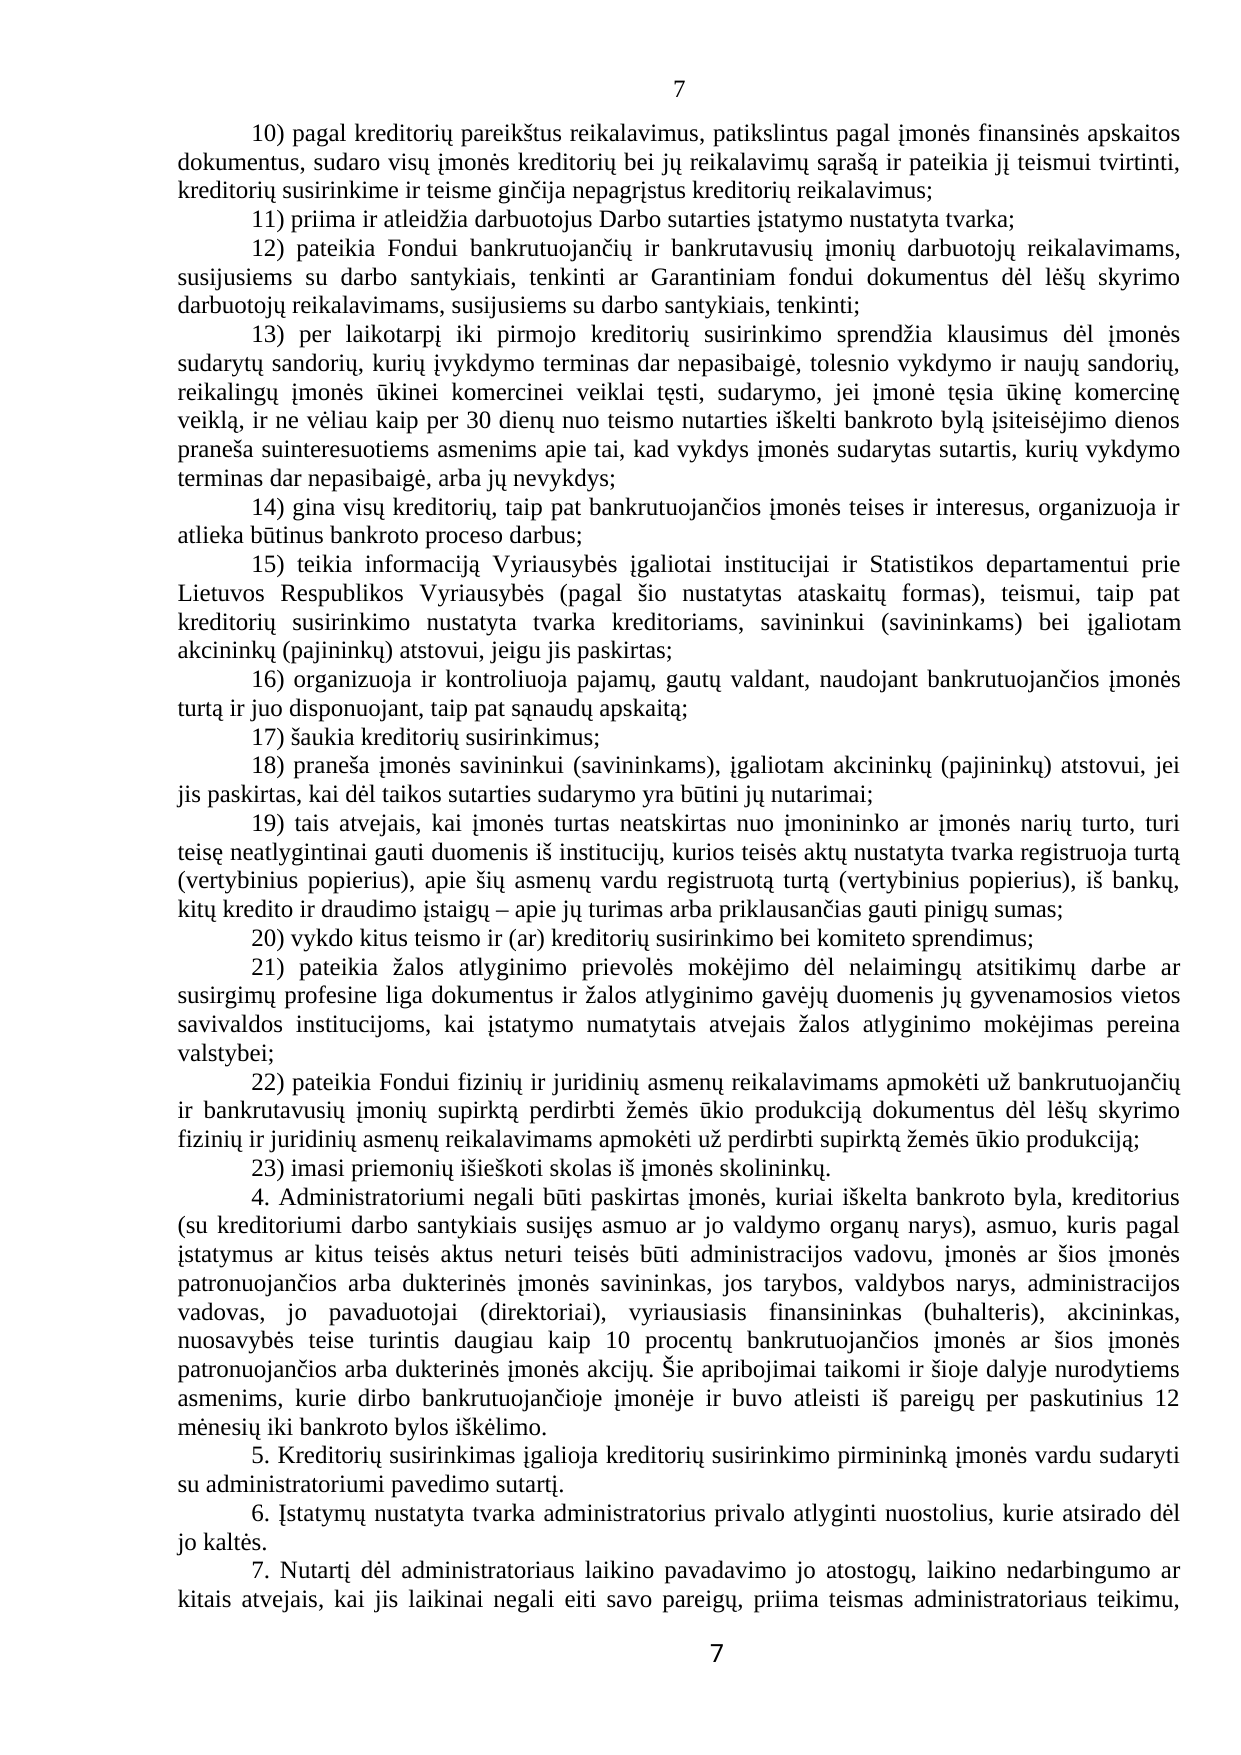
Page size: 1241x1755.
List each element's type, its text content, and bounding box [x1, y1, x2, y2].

text 5. Kreditorių susirinkimas įgalioja kreditorių susirinkimo pirmininką įmonės vardu sudaryti su administratoriumi pavedimo sutartį. [177, 1441, 1181, 1498]
text 23) imasi priemonių išieškoti skolas iš įmonės skolininkų. [177, 1153, 1181, 1182]
text 12) pateikia Fondui bankrutuojančių ir bankrutavusių įmonių darbuotojų reikalavimams, susijusiems su darbo santykiais, tenkinti ar Garantiniam fondui dokumentus dėl lėšų skyrimo darbuotojų reikalavimams, susijusiems su darbo santykiais, tenkinti; [177, 233, 1181, 319]
text 22) pateikia Fondui fizinių ir juridinių asmenų reikalavimams apmokėti už bankrutuojančių ir bankrutavusių įmonių supirktą perdirbti žemės ūkio produkciją dokumentus dėl lėšų skyrimo fizinių ir juridinių asmenų reikalavimams apmokėti už perdirbti supirktą žemės ūkio produkciją; [177, 1067, 1181, 1153]
text 13) per laikotarpį iki pirmojo kreditorių susirinkimo sprendžia klausimus dėl įmonės sudarytų sandorių, kurių įvykdymo terminas dar nepasibaigė, tolesnio vykdymo ir naujų sandorių, reikalingų įmonės ūkinei komercinei veiklai tęsti, sudarymo, jei įmonė tęsia ūkinę komercinę veiklą, ir ne vėliau kaip per 30 dienų nuo teismo nutarties iškelti bankroto bylą įsiteisėjimo dienos praneša suinteresuotiems asmenims apie tai, kad vykdys įmonės sudarytas sutartis, kurių vykdymo terminas dar nepasibaigė, arba jų nevykdys; [177, 319, 1181, 492]
text 10) pagal kreditorių pareikštus reikalavimus, patikslintus pagal įmonės finansinės apskaitos dokumentus, sudaro visų įmonės kreditorių bei jų reikalavimų sąrašą ir pateikia jį teismui tvirtinti, kreditorių susirinkime ir teisme ginčija nepagrįstus kreditorių reikalavimus; [177, 118, 1181, 204]
text 17) šaukia kreditorių susirinkimus; [177, 722, 1181, 751]
text 16) organizuoja ir kontroliuoja pajamų, gautų valdant, naudojant bankrutuojančios įmonės turtą ir juo disponuojant, taip pat sąnaudų apskaitą; [177, 664, 1181, 722]
text 14) gina visų kreditorių, taip pat bankrutuojančios įmonės teises ir interesus, organizuoja ir atlieka būtinus bankroto proceso darbus; [177, 492, 1181, 549]
text 21) pateikia žalos atlyginimo prievolės mokėjimo dėl nelaimingų atsitikimų darbe ar susirgimų profesine liga dokumentus ir žalos atlyginimo gavėjų duomenis jų gyvenamosios vietos savivaldos institucijoms, kai įstatymo numatytais atvejais žalos atlyginimo mokėjimas pereina valstybei; [177, 952, 1181, 1067]
text 15) teikia informaciją Vyriausybės įgaliotai institucijai ir Statistikos departamentui prie Lietuvos Respublikos Vyriausybės (pagal šio nustatytas ataskaitų formas), teismui, taip pat kreditorių susirinkimo nustatyta tvarka kreditoriams, savininkui (savininkams) bei įgaliotam akcininkų (pajininkų) atstovui, jeigu jis paskirtas; [177, 549, 1181, 664]
text 20) vykdo kitus teismo ir (ar) kreditorių susirinkimo bei komiteto sprendimus; [177, 923, 1181, 952]
text 6. Įstatymų nustatyta tvarka administratorius privalo atlyginti nuostolius, kurie atsirado dėl jo kaltės. [177, 1498, 1181, 1556]
text 19) tais atvejais, kai įmonės turtas neatskirtas nuo įmonininko ar įmonės narių turto, turi teisę neatlygintinai gauti duomenis iš institucijų, kurios teisės aktų nustatyta tvarka registruoja turtą (vertybinius popierius), apie šių asmenų vardu registruotą turtą (vertybinius popierius), iš bankų, kitų kredito ir draudimo įstaigų – apie jų turimas arba priklausančias gauti pinigų sumas; [177, 808, 1181, 923]
text 7. Nutartį dėl administratoriaus laikino pavadavimo jo atostogų, laikino nedarbingumo ar kitais atvejais, kai jis laikinai negali eiti savo pareigų, priima teismas administratoriaus teikimu, [177, 1556, 1181, 1613]
text 11) priima ir atleidžia darbuotojus Darbo sutarties įstatymo nustatyta tvarka; [177, 204, 1181, 233]
text 4. Administratoriumi negali būti paskirtas įmonės, kuriai iškelta bankroto byla, kreditorius (su kreditoriumi darbo santykiais susijęs asmuo ar jo valdymo organų narys), asmuo, kuris pagal įstatymus ar kitus teisės aktus neturi teisės būti administracijos vadovu, įmonės ar šios įmonės patronuojančios arba dukterinės įmonės savininkas, jos tarybos, valdybos narys, administracijos vadovas, jo pavaduotojai (direktoriai), vyriausiasis finansininkas (buhalteris), akcininkas, nuosavybės teise turintis daugiau kaip 10 procentų bankrutuojančios įmonės ar šios įmonės patronuojančios arba dukterinės įmonės akcijų. Šie apribojimai taikomi ir šioje dalyje nurodytiems asmenims, kurie dirbo bankrutuojančioje įmonėje ir buvo atleisti iš pareigų per paskutinius 12 mėnesių iki bankroto bylos iškėlimo. [177, 1182, 1181, 1441]
text 18) praneša įmonės savininkui (savininkams), įgaliotam akcininkų (pajininkų) atstovui, jei jis paskirtas, kai dėl taikos sutarties sudarymo yra būtini jų nutarimai; [177, 751, 1181, 808]
